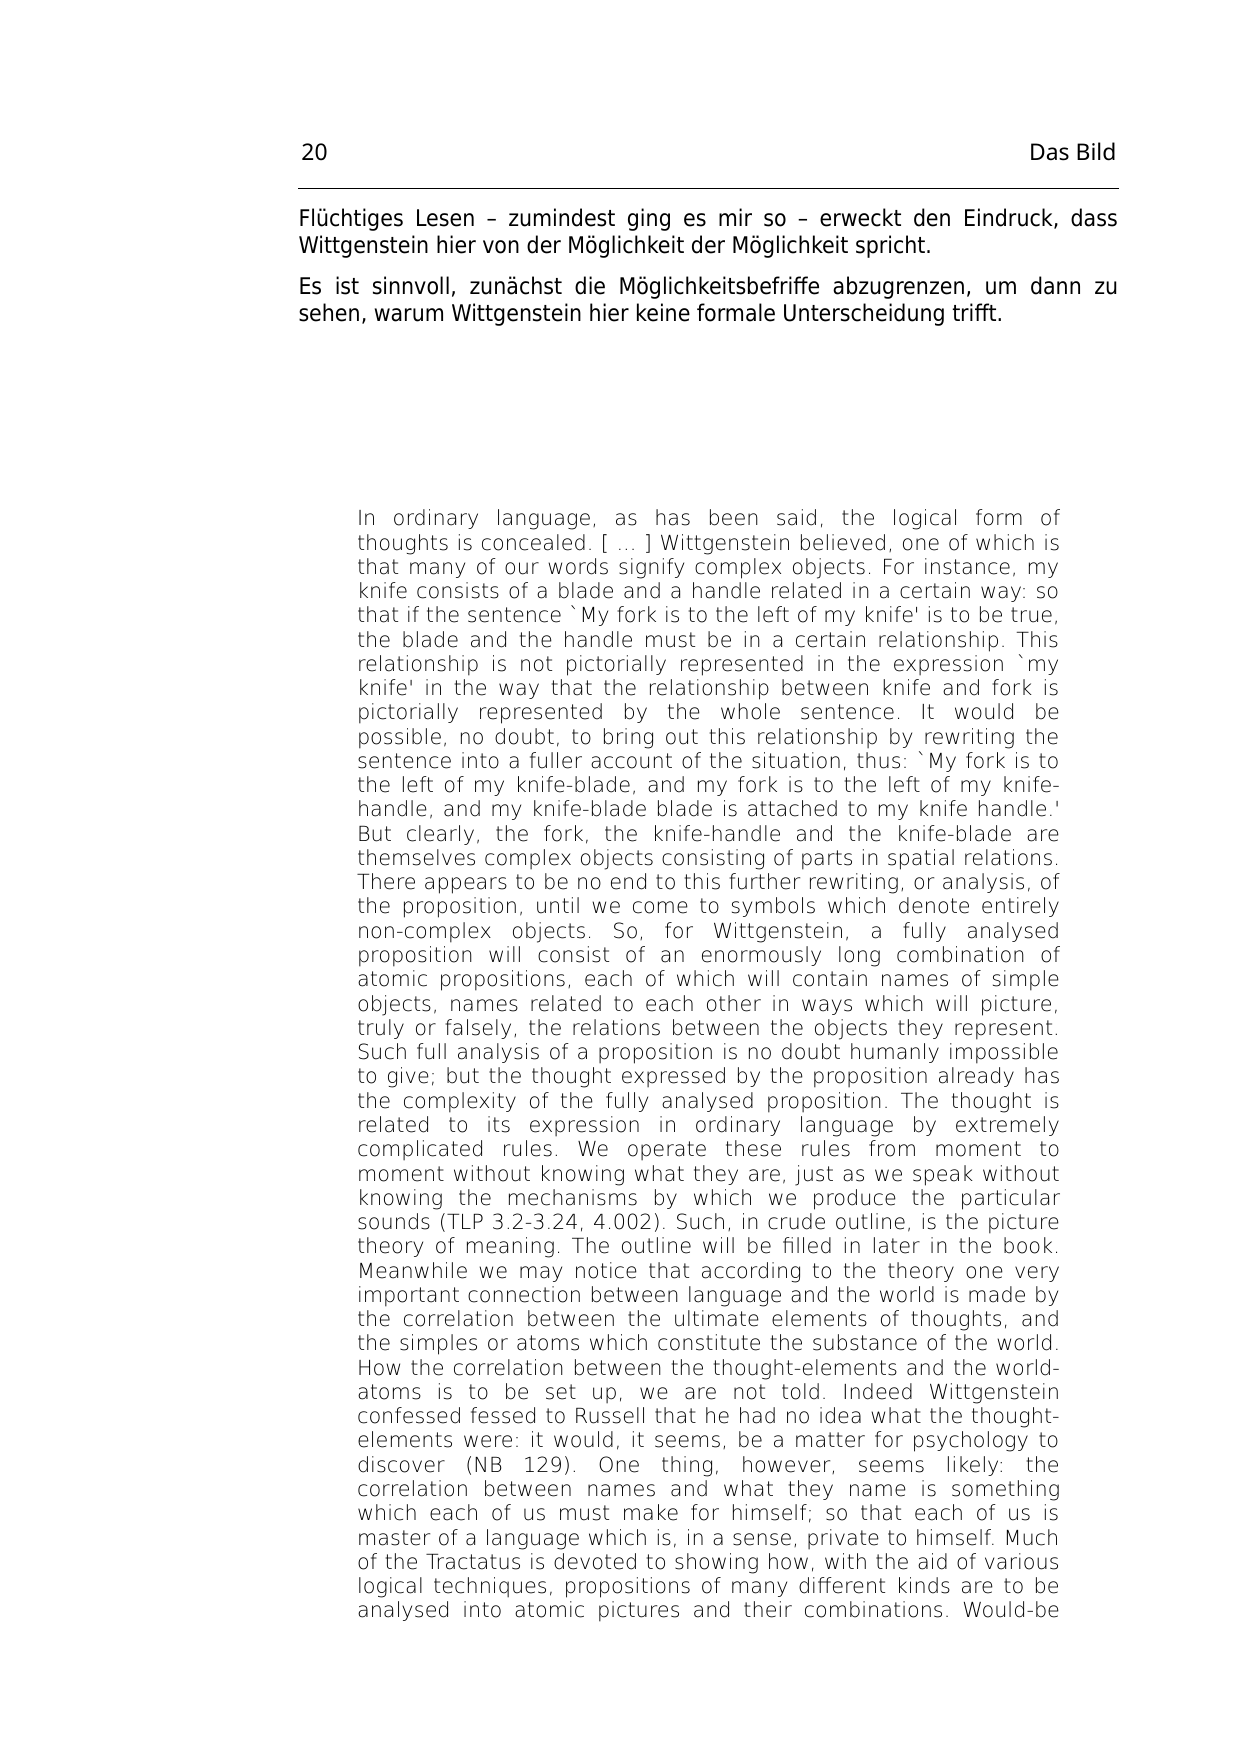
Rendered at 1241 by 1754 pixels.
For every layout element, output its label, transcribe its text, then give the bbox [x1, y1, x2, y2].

text Es ist sinnvoll, zunächst die Möglichkeitsbefriffe abzugrenzen, um dann zu sehen, warum Wittgenstein hier keine formale Unterscheidung trifft. [298, 273, 1119, 327]
text In ordinary language, as has been said, the logical form of thoughts is concealed. [ ... ] Wittgenstein believed, one of which is that many of our words signify complex objects. For instance, my knife consists of a blade and a handle related in a certain way: so that if the sentence `My fork is to the left of my knife' is to be true, the blade and the handle must be in a certain relationship. This relationship is not pictorially represented in the expression `my knife' in the way that the relationship between knife and fork is pictorially represented by the whole sentence. It would be possible, no doubt, to bring out this relationship by rewriting the sentence into a fuller account of the situation, thus: `My fork is to the left of my knife-blade, and my fork is to the left of my knife-handle, and my knife-blade blade is attached to my knife handle.' But clearly, the fork, the knife-handle and the knife-blade are themselves complex objects consisting of parts in spatial relations. There appears to be no end to this further rewriting, or analysis, of the proposition, until we come to symbols which denote entirely non-complex objects. So, for Wittgenstein, a fully analysed proposition will consist of an enormously long combination of atomic propositions, each of which will contain names of simple objects, names related to each other in ways which will picture, truly or falsely, the relations between the objects they represent. Such full analysis of a proposition is no doubt humanly impossible to give; but the thought expressed by the proposition already has the complexity of the fully analysed proposition. The thought is related to its expression in ordinary language by extremely complicated rules. We operate these rules from moment to moment without knowing what they are, just as we speak without knowing the mechanisms by which we produce the particular sounds (TLP 3.2-3.24, 4.002). Such, in crude outline, is the picture theory of meaning. The outline will be filled in later in the book. Meanwhile we may notice that according to the theory one very important connection between language and the world is made by the correlation between the ultimate elements of thoughts, and the simples or atoms which constitute the substance of the world. How the correlation between the thought-elements and the world-atoms is to be set up, we are not told. Indeed Wittgenstein confessed fessed to Russell that he had no idea what the thought-elements were: it would, it seems, be a matter for psychology to discover (NB 129). One thing, however, seems likely: the correlation between names and what they name is something which each of us must make for himself; so that each of us is master of a language which is, in a sense, private to himself. Much of the Tractatus is devoted to showing how, with the aid of various logical techniques, propositions of many different kinds are to be analysed into atomic pictures and their combinations. Would-be [357, 506, 1061, 1623]
text Flüchtiges Lesen – zumindest ging es mir so – erweckt den Eindruck, dass Wittgenstein hier von der Möglichkeit der Möglichkeit spricht. [298, 205, 1119, 259]
